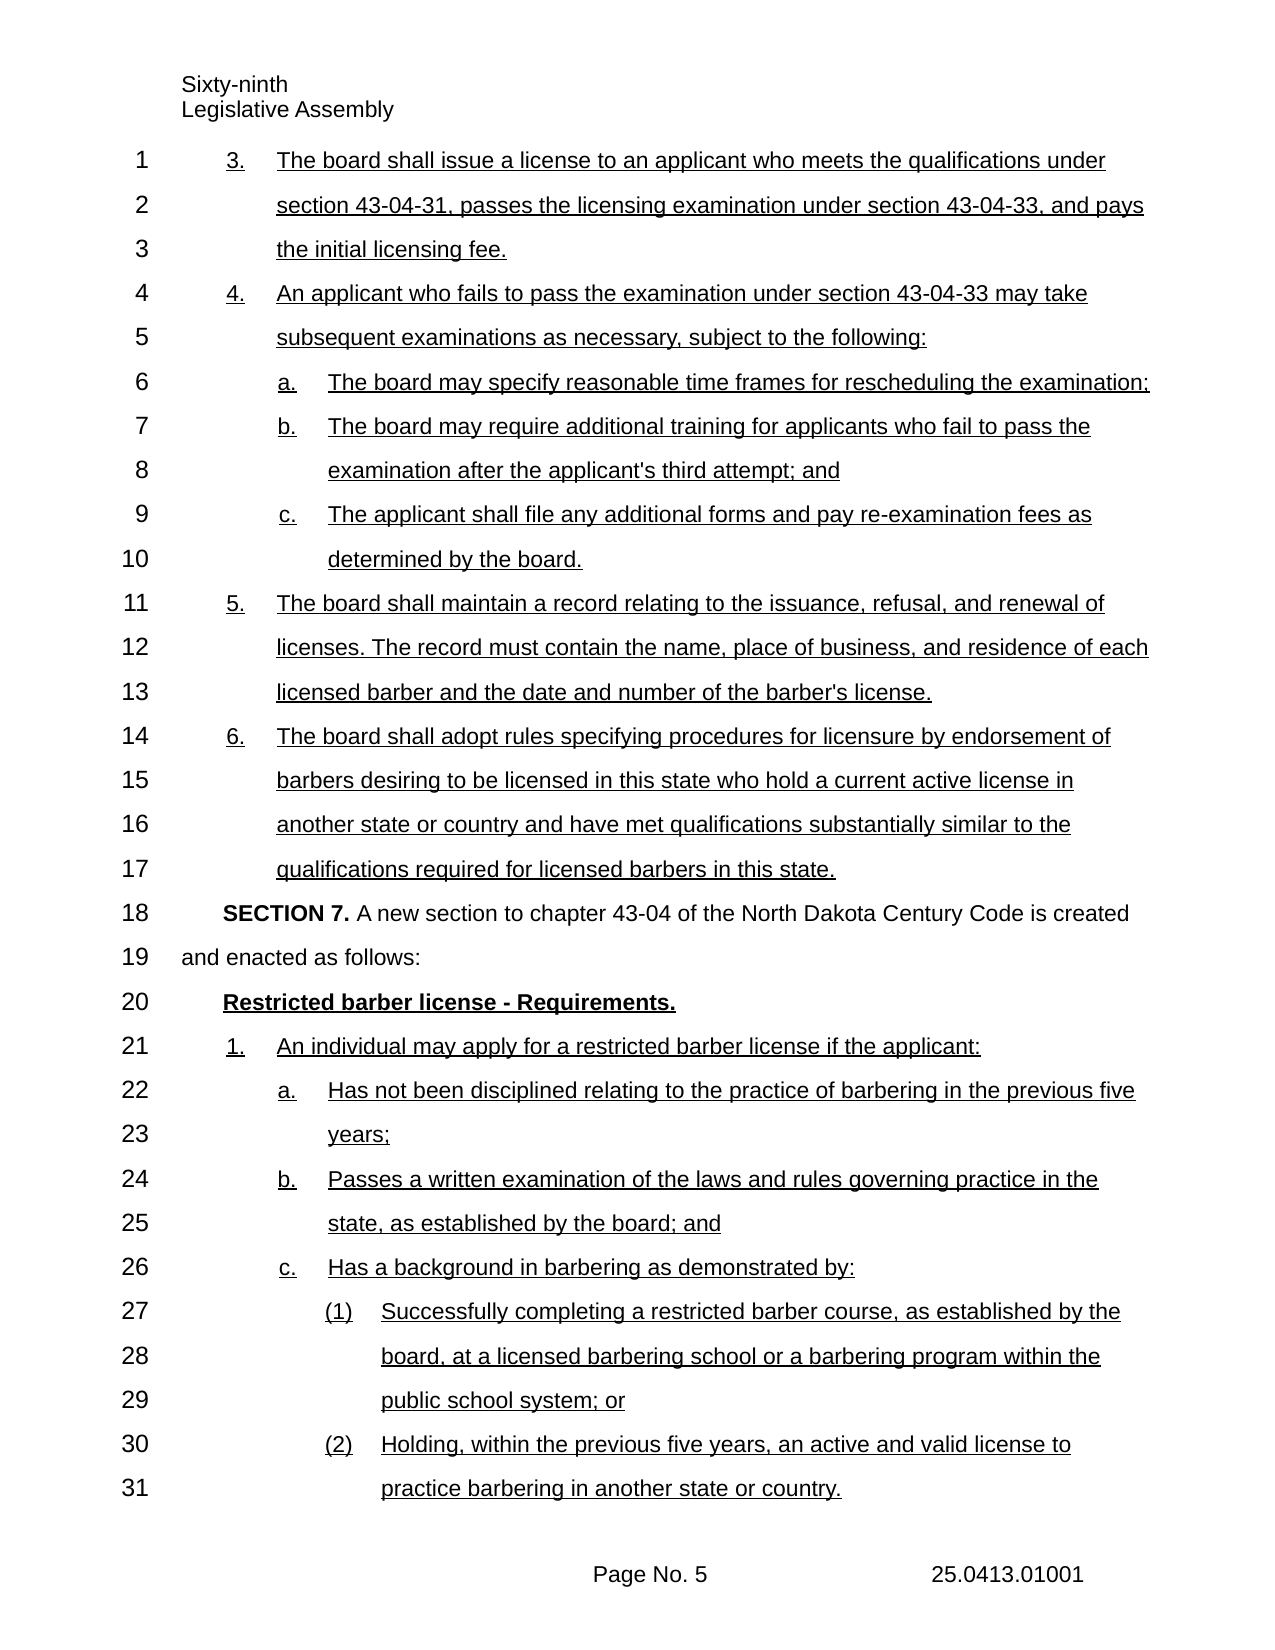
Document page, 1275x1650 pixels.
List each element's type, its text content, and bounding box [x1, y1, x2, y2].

subtitle Restricted barber license ‑ Requirements. [181, 974, 1154, 1019]
text b. The board may require additional training for applicants who fail to pass the examination after the applicant's third attempt; and [181, 399, 1154, 487]
text 6. The board shall adopt rules specifying procedures for licensure by endorsement of barbers desiring to be licensed in this state who hold a current active license in another state or country and have met qualifications substantially similar to the qualifications required for licensed barbers in this state. [181, 709, 1154, 886]
text b. Passes a written examination of the laws and rules governing practice in the state, as established by the board; and [181, 1152, 1154, 1240]
text c. The applicant shall file any additional forms and pay re‑examination fees as determined by the board. [181, 487, 1154, 576]
text (2) Holding, within the previous five years, an active and valid license to practice barbering in another state or country. [181, 1417, 1154, 1506]
text (1) Successfully completing a restricted barber course, as established by the board, at a licensed barbering school or a barbering program within the public school system; or [181, 1284, 1154, 1417]
text 5. The board shall maintain a record relating to the issuance, refusal, and renewal of licenses. The record must contain the name, place of business, and residence of each licensed barber and the date and number of the barber's license. [181, 576, 1154, 709]
text 4. An applicant who fails to pass the examination under section 43‑04‑33 may take subsequent examinations as necessary, subject to the following: [181, 266, 1154, 355]
text a. Has not been disciplined relating to the practice of barbering in the previous five years; [181, 1063, 1154, 1152]
text SECTION 7. A new section to chapter 43‑04 of the North Dakota Century Code is created and enacted as follows: [181, 886, 1154, 974]
text c. Has a background in barbering as demonstrated by: [181, 1240, 1154, 1284]
text 3. The board shall issue a license to an applicant who meets the qualifications under section 43‑04‑31, passes the licensing examination under section 43‑04‑33, and pays the initial licensing fee. [181, 133, 1154, 266]
text 1. An individual may apply for a restricted barber license if the applicant: [181, 1019, 1154, 1063]
text a. The board may specify reasonable time frames for rescheduling the examination; [181, 355, 1154, 399]
